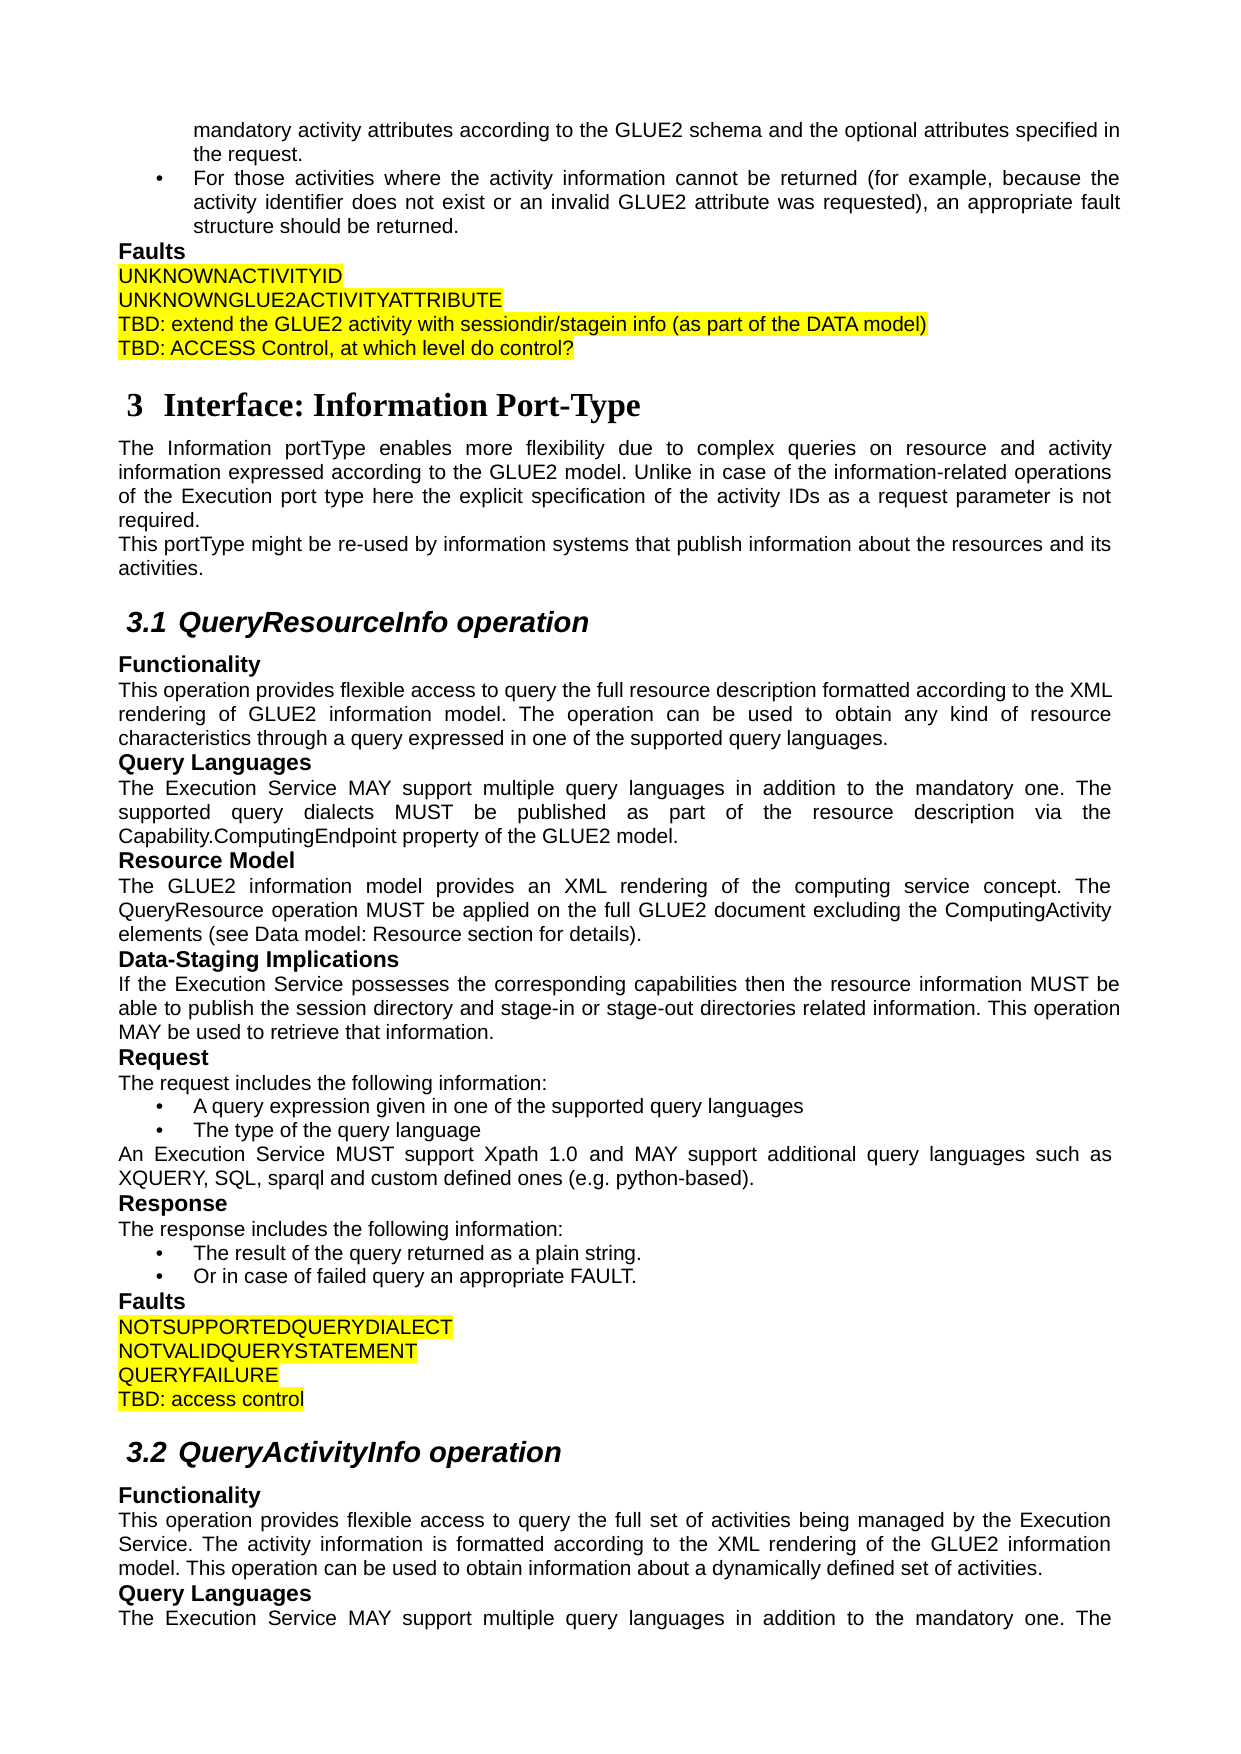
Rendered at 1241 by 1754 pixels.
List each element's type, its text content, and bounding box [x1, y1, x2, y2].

text This portType might be re-used by information systems that publish information about the resources and its activities. [118, 532, 1113, 580]
text NOTVALIDQUERYSTATEMENT [118, 1339, 1113, 1363]
list Request [118, 1044, 1122, 1070]
text QUERYFAILURE [118, 1363, 1113, 1387]
list TBD: ACCESS Control, at which level do control? [118, 336, 1122, 360]
text The Execution Service MAY support multiple query languages in addition to the mandatory one. The [118, 1606, 1113, 1630]
list The result of the query returned as a plain string. [156, 1240, 1122, 1264]
list UNKNOWNGLUE2ACTIVITYATTRIBUTE [118, 288, 1122, 312]
list Functionality [118, 1482, 1122, 1508]
list Or in case of failed query an appropriate FAULT. [156, 1264, 1122, 1288]
subtitle Interface: Information Port-Type [118, 385, 1122, 424]
text TBD: access control [118, 1387, 1113, 1411]
text This operation provides flexible access to query the full set of activities being managed by the Execution Service. The activity information is formatted according to the XML rendering of the GLUE2 information model. This operation can be used to obtain information about a dynamically defined set of activities. [118, 1508, 1113, 1580]
text An Execution Service MUST support Xpath 1.0 and MAY support additional query languages such as XQUERY, SQL, sparql and custom defined ones (e.g. python-based). [118, 1142, 1113, 1190]
list The request includes the following information: [118, 1070, 1122, 1094]
text The Information portType enables more flexibility due to complex queries on resource and activity information expressed according to the GLUE2 model. Unlike in case of the information-related operations of the Execution port type here the explicit specification of the activity IDs as a request parameter is not required. [118, 436, 1113, 532]
text Faults [118, 238, 1113, 264]
subtitle QueryActivityInfo operation [118, 1436, 1122, 1469]
text Query Languages [118, 1580, 1113, 1606]
text Data-Staging Implications [118, 946, 1113, 972]
list Response [118, 1190, 1122, 1216]
text This operation provides flexible access to query the full resource description formatted according to the XML rendering of GLUE2 information model. The operation can be used to obtain any kind of resource characteristics through a query expressed in one of the supported query languages. [118, 677, 1113, 749]
list If the Execution Service possesses the corresponding capabilities then the resource information MUST be able to publish the session directory and stage-in or stage-out directories related information. This operation MAY be used to retrieve that information. [118, 972, 1122, 1044]
list The type of the query language [156, 1118, 1122, 1142]
list mandatory activity attributes according to the GLUE2 schema and the optional attributes specified in the request. [156, 118, 1122, 166]
subtitle QueryResourceInfo operation [118, 605, 1122, 638]
text Query Languages [118, 749, 1113, 776]
list A query expression given in one of the supported query languages [156, 1094, 1122, 1118]
text The Execution Service MAY support multiple query languages in addition to the mandatory one. The supported query dialects MUST be published as part of the resource description via the Capability.ComputingEndpoint property of the GLUE2 model. [118, 776, 1113, 847]
list For those activities where the activity information cannot be returned (for example, because the activity identifier does not exist or an invalid GLUE2 attribute was requested), an appropriate fault structure should be returned. [156, 166, 1122, 238]
list The response includes the following information: [118, 1216, 1122, 1240]
list Functionality [118, 651, 1122, 677]
text The GLUE2 information model provides an XML rendering of the computing service concept. The QueryResource operation MUST be applied on the full GLUE2 document excluding the ComputingActivity elements (see Data model: Resource section for details). [118, 874, 1113, 946]
text NOTSUPPORTEDQUERYDIALECT [118, 1315, 1113, 1339]
text TBD: extend the GLUE2 activity with sessiondir/stagein info (as part of the DATA model) [118, 312, 1113, 336]
list UNKNOWNACTIVITYID [118, 264, 1122, 288]
text Faults [118, 1288, 1113, 1315]
text Resource Model [118, 847, 1113, 874]
